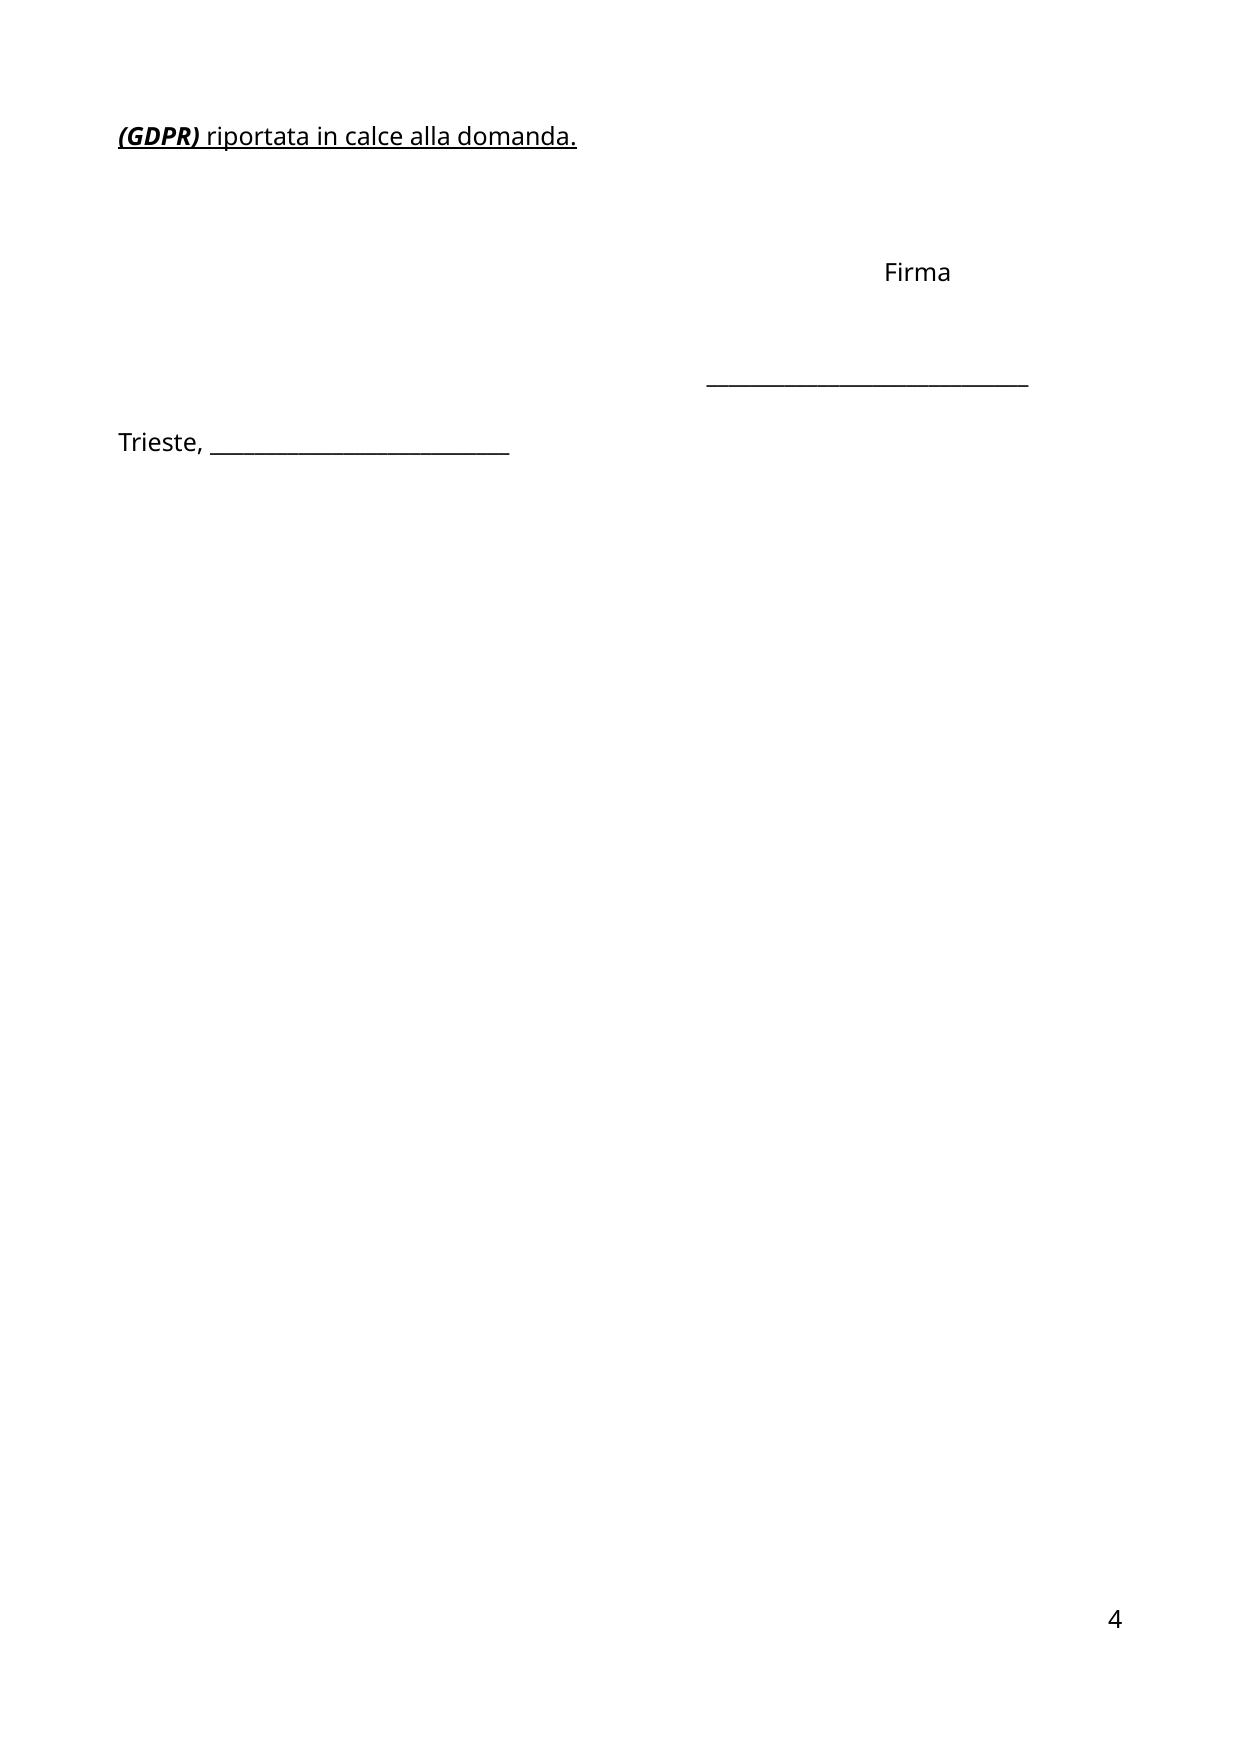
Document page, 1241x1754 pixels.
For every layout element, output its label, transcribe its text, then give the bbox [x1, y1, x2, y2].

text Firma [118, 254, 1122, 288]
text Trieste, ___________________________ [118, 425, 1122, 459]
text (GDPR) riportata in calce alla domanda. [118, 118, 1122, 152]
text _____________________________ [118, 357, 1122, 391]
